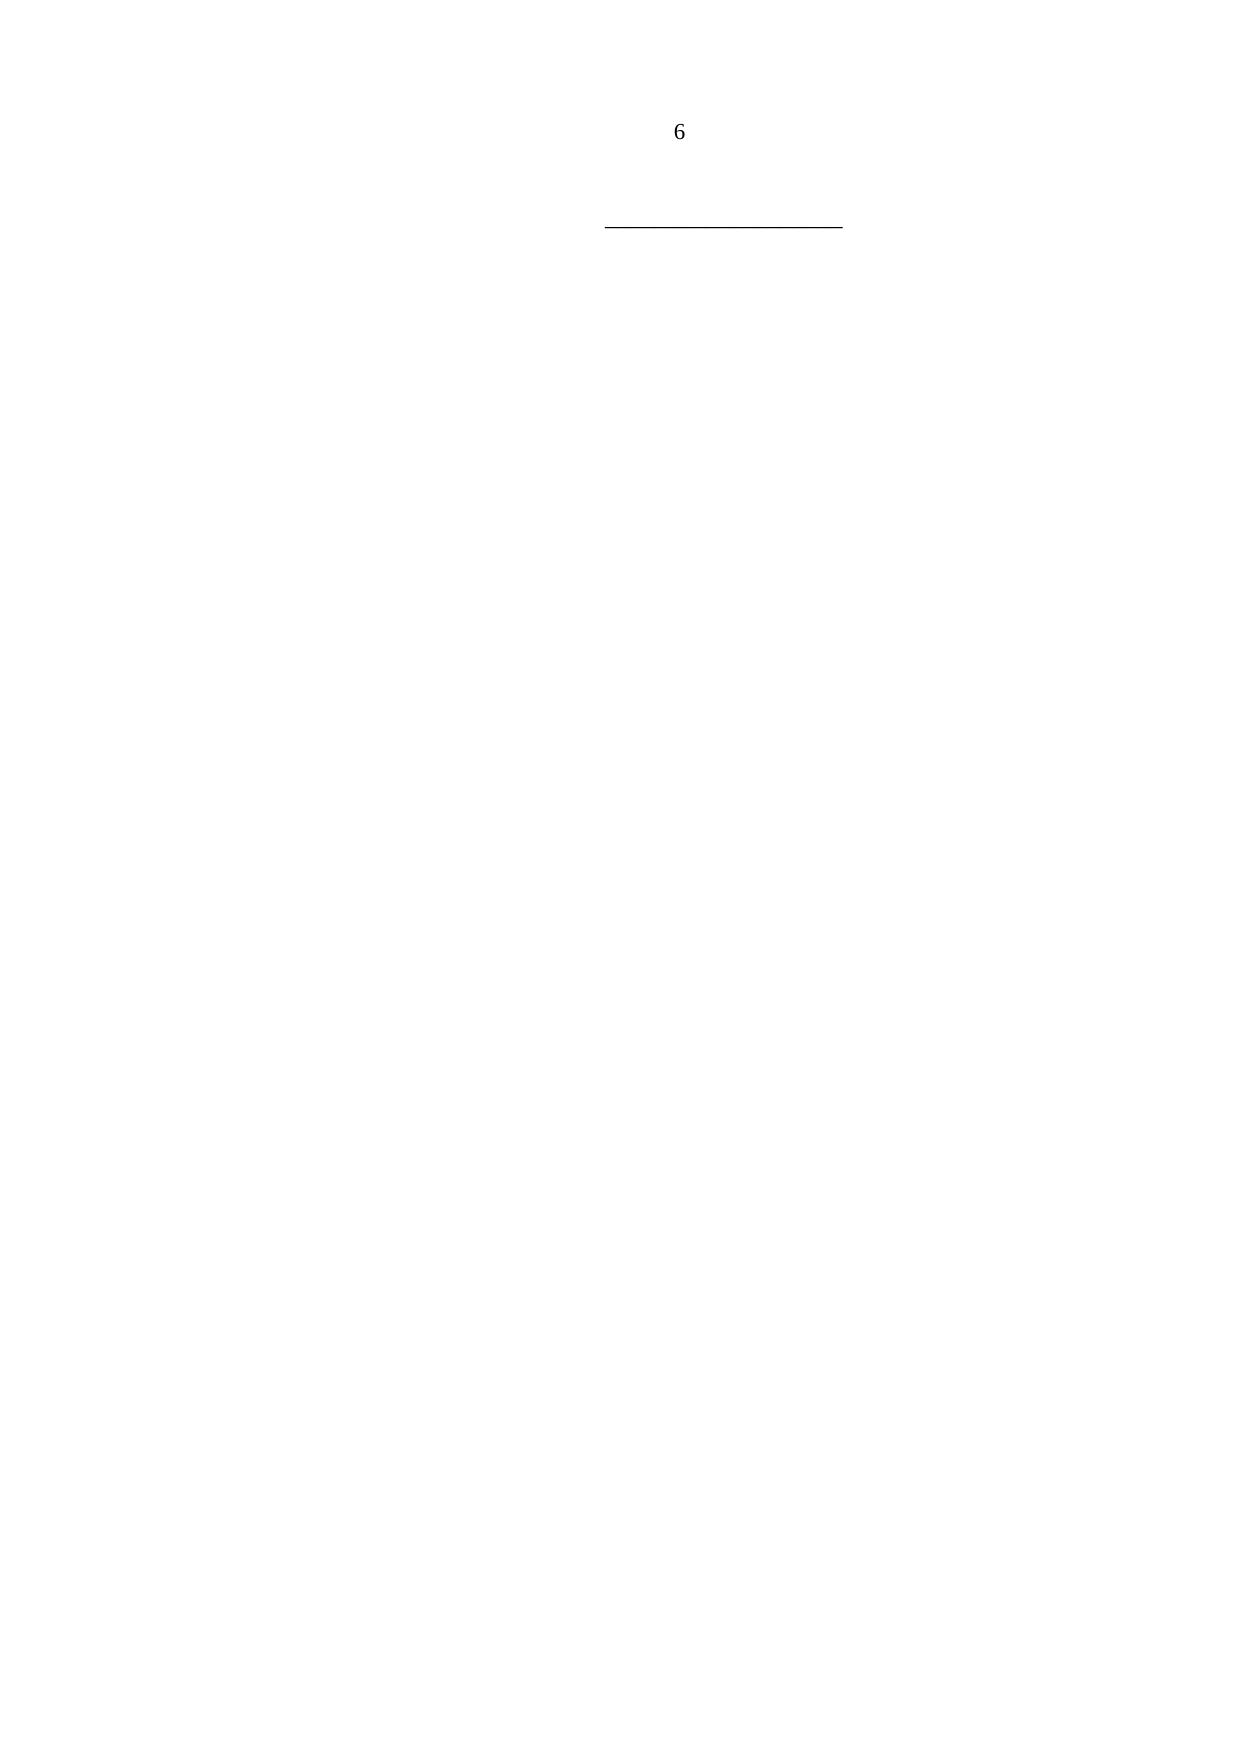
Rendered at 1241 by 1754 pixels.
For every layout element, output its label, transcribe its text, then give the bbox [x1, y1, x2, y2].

text ___________________ [177, 202, 1181, 231]
